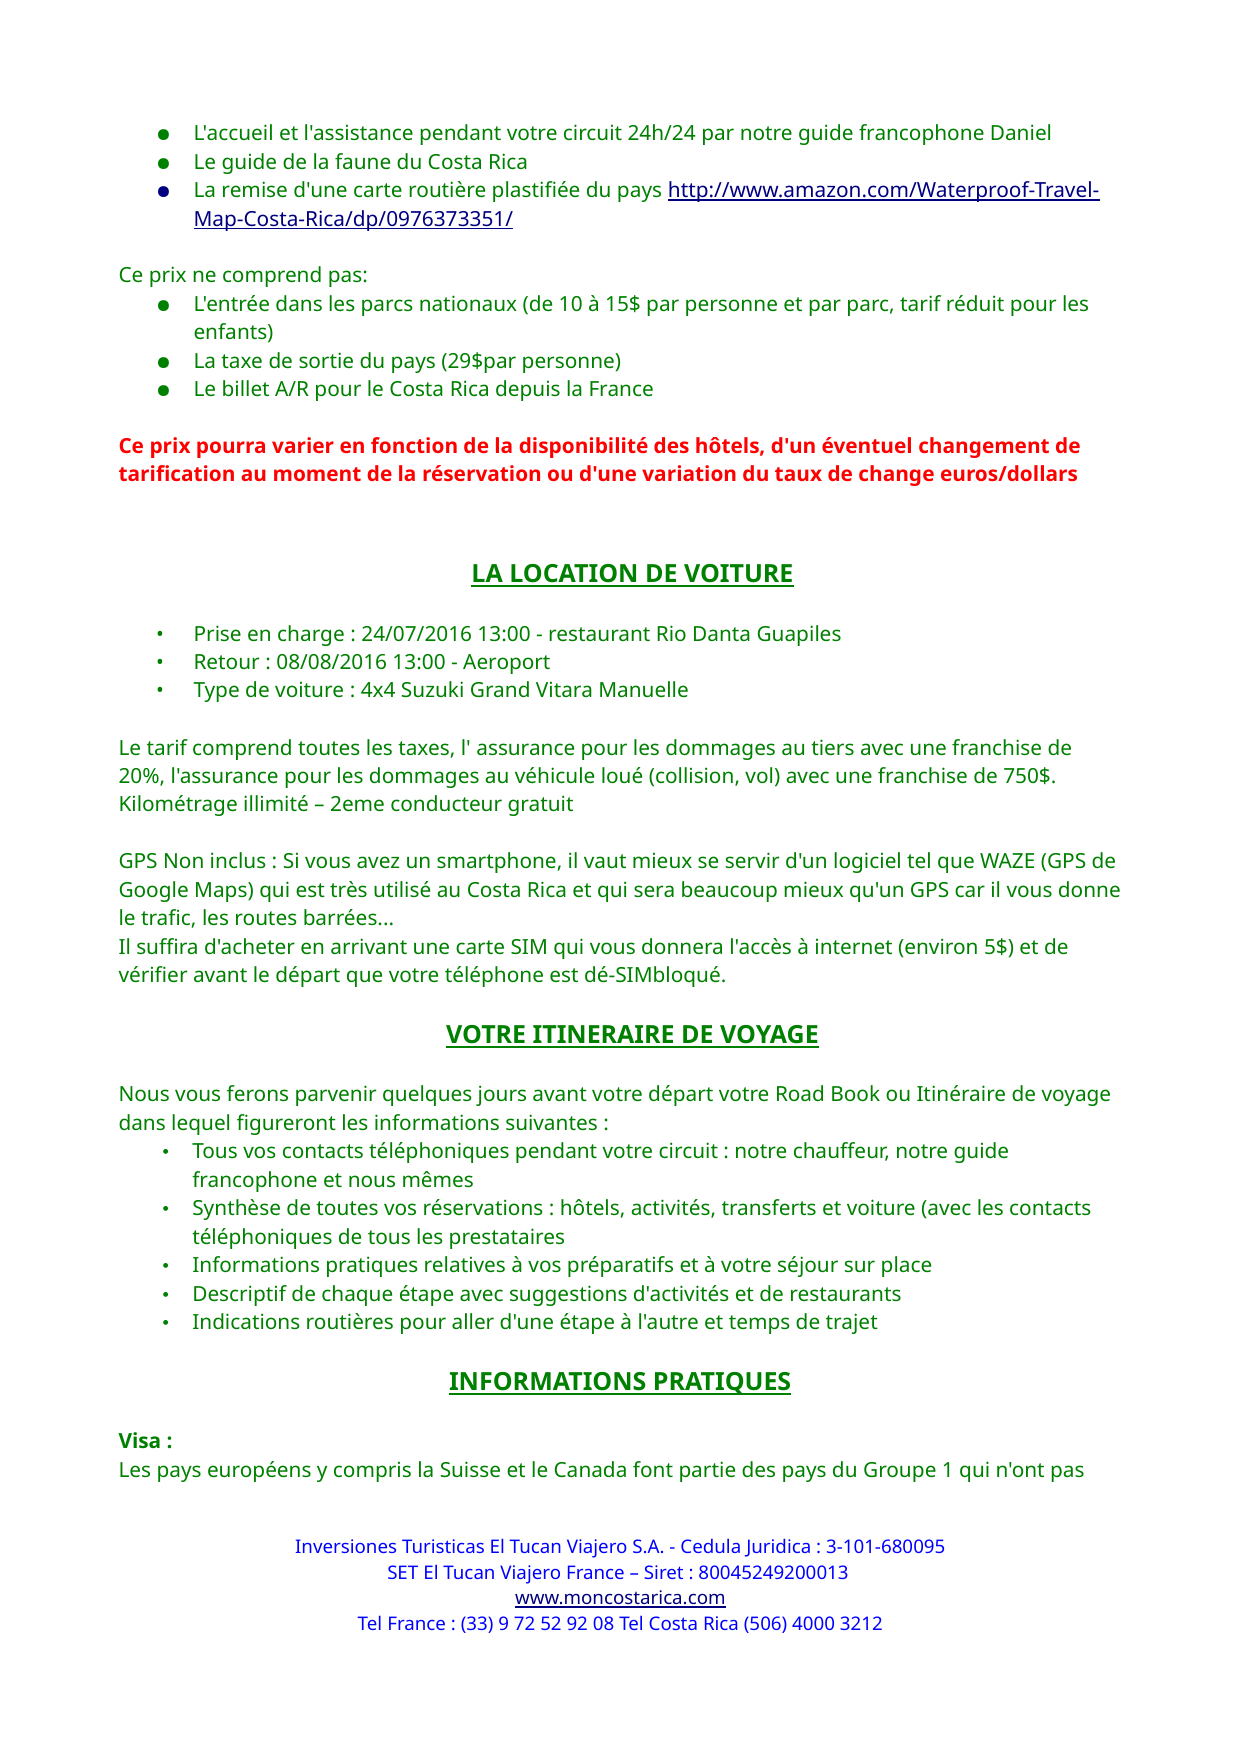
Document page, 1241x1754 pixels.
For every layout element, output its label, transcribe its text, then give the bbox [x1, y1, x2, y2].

list Le guide de la faune du Costa Rica [156, 147, 1122, 175]
list Le billet A/R pour le Costa Rica depuis la France [156, 374, 1122, 403]
list La taxe de sortie du pays (29$par personne) [156, 346, 1122, 374]
text Nous vous ferons parvenir quelques jours avant votre départ votre Road Book ou Itinéraire de voyage dans lequel figureront les informations suivantes : [118, 1079, 1146, 1136]
list Synthèse de toutes vos réservations : hôtels, activités, transferts et voiture (avec les contacts téléphoniques de tous les prestataires [162, 1193, 1122, 1250]
list Retour : 08/08/2016 13:00 - Aeroport [156, 647, 1122, 676]
list Informations pratiques relatives à vos préparatifs et à votre séjour sur place [162, 1250, 1122, 1279]
list La remise d'une carte routière plastifiée du pays http://www.amazon.com/Waterproof-Travel-Map-Costa-Rica/dp/0976373351/ [156, 175, 1122, 232]
text Visa : [118, 1426, 1122, 1455]
list L'accueil et l'assistance pendant votre circuit 24h/24 par notre guide francophone Daniel [156, 118, 1122, 147]
text LA LOCATION DE VOITURE [118, 556, 1146, 590]
text Ce prix ne comprend pas: [118, 261, 1122, 289]
text Les pays européens y compris la Suisse et le Canada font partie des pays du Groupe 1 qui n'ont pas [118, 1455, 1122, 1483]
text VOTRE ITINERAIRE DE VOYAGE [118, 1017, 1146, 1051]
list Prise en charge : 24/07/2016 13:00 - restaurant Rio Danta Guapiles [156, 619, 1122, 647]
text GPS Non inclus : Si vous avez un smartphone, il vaut mieux se servir d'un logiciel tel que WAZE (GPS de Google Maps) qui est très utilisé au Costa Rica et qui sera beaucoup mieux qu'un GPS car il vous donne le trafic, les routes barrées... Il suffira d'acheter en arrivant une carte SIM qui vous donnera l'accès à internet (environ 5$) et de vérifier avant le départ que votre téléphone est dé-SIMbloqué. [118, 846, 1122, 989]
list Indications routières pour aller d'une étape à l'autre et temps de trajet [162, 1307, 1122, 1336]
list L'entrée dans les parcs nationaux (de 10 à 15$ par personne et par parc, tarif réduit pour les enfants) [156, 289, 1122, 346]
text Kilométrage illimité – 2eme conducteur gratuit [118, 789, 1122, 818]
text Ce prix pourra varier en fonction de la disponibilité des hôtels, d'un éventuel changement de tarification au moment de la réservation ou d'une variation du taux de change euros/dollars [118, 431, 1122, 488]
text INFORMATIONS PRATIQUES [118, 1364, 1122, 1398]
list Descriptif de chaque étape avec suggestions d'activités et de restaurants [162, 1279, 1122, 1307]
list Tous vos contacts téléphoniques pendant votre circuit : notre chauffeur, notre guide francophone et nous mêmes [162, 1136, 1122, 1193]
text Le tarif comprend toutes les taxes, l' assurance pour les dommages au tiers avec une franchise de 20%, l'assurance pour les dommages au véhicule loué (collision, vol) avec une franchise de 750$. [118, 733, 1122, 789]
list Type de voiture : 4x4 Suzuki Grand Vitara Manuelle [156, 676, 1122, 704]
